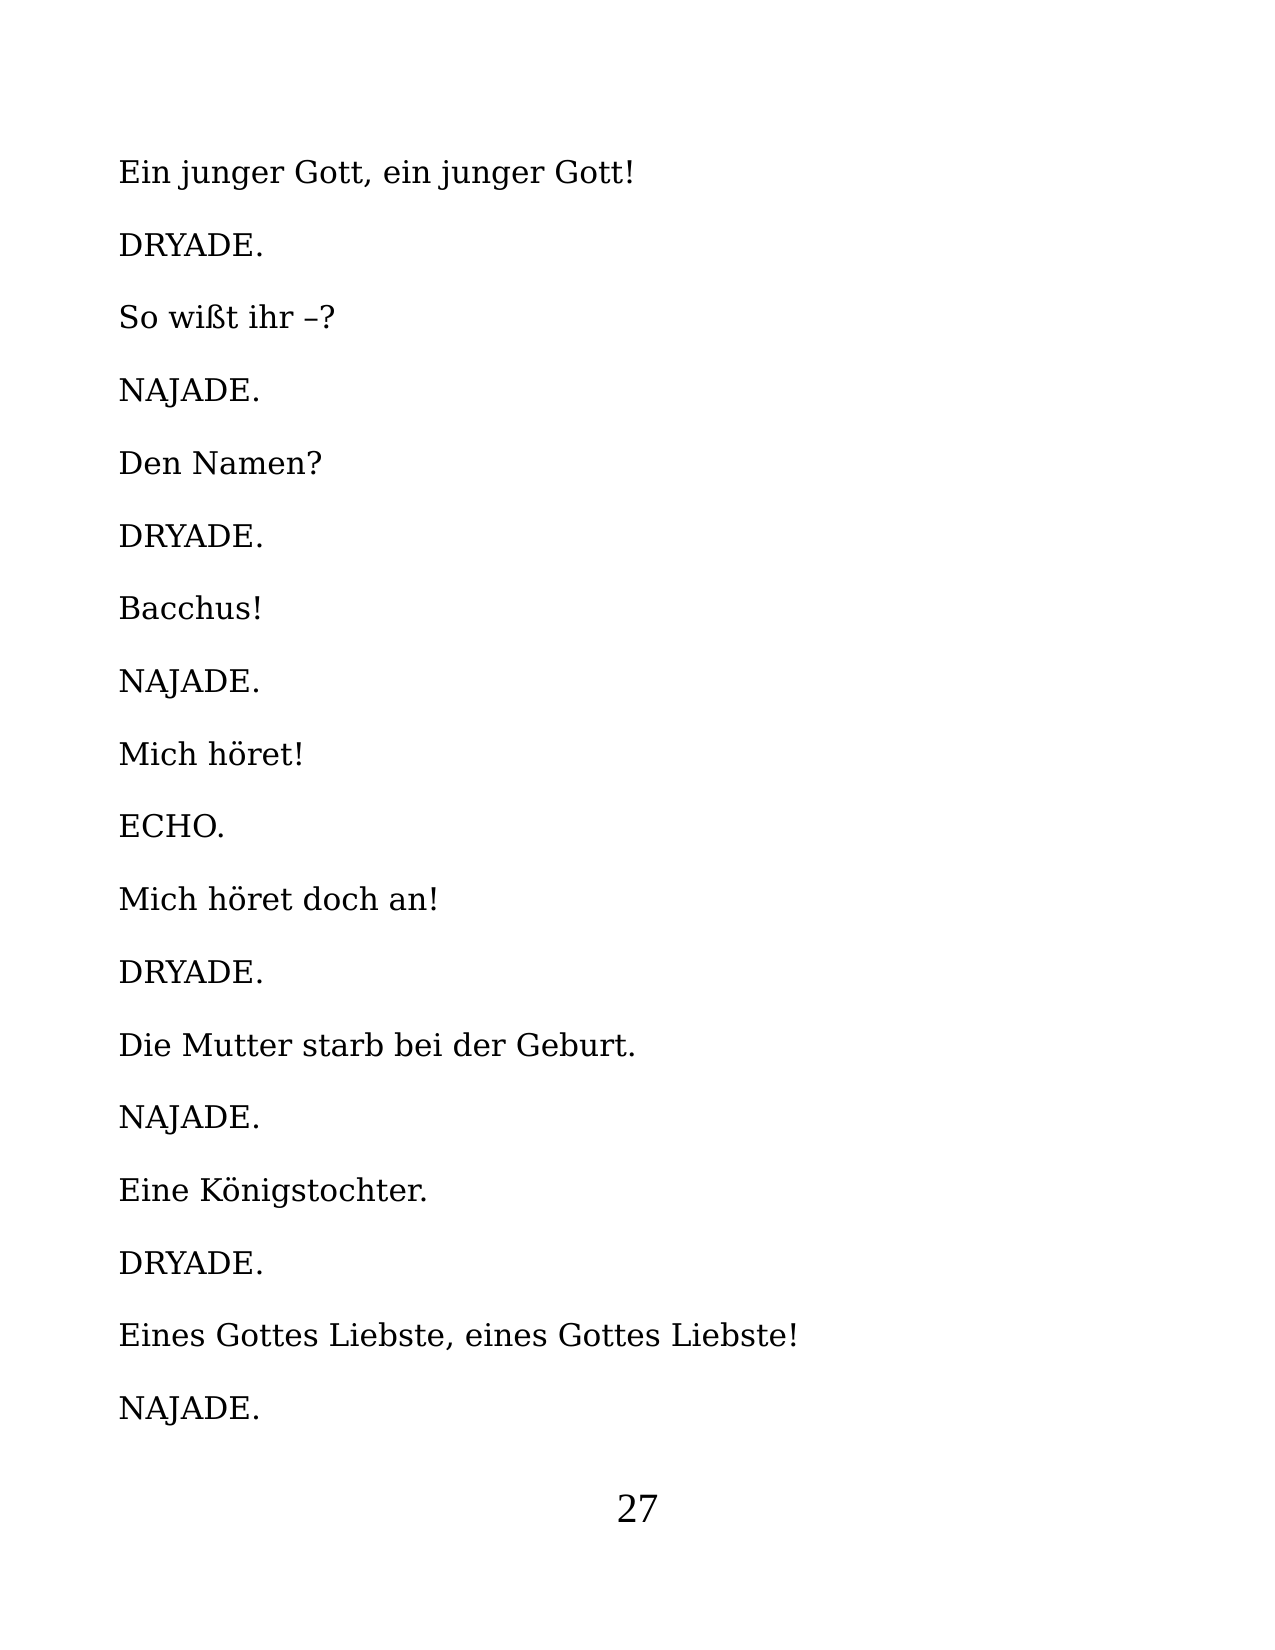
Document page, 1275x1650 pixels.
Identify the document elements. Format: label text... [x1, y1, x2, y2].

text Die Mutter starb bei der Geburt. [118, 1027, 1157, 1063]
text NAJADE. [118, 373, 1157, 409]
text Mich höret! [118, 736, 1157, 772]
text Mich höret doch an! [118, 882, 1157, 918]
text Bacchus! [118, 591, 1157, 627]
text Ein junger Gott, ein junger Gott! [118, 154, 1157, 191]
text DRYADE. [118, 1245, 1157, 1281]
text DRYADE. [118, 954, 1157, 991]
text DRYADE. [118, 227, 1157, 263]
text NAJADE. [118, 663, 1157, 700]
text Eine Königstochter. [118, 1172, 1157, 1209]
text Den Namen? [118, 445, 1157, 482]
text DRYADE. [118, 518, 1157, 554]
text ECHO. [118, 809, 1157, 845]
text Eines Gottes Liebste, eines Gottes Liebste! [118, 1318, 1157, 1354]
text NAJADE. [118, 1391, 1157, 1427]
text NAJADE. [118, 1100, 1157, 1136]
text So wißt ihr –? [118, 300, 1157, 336]
